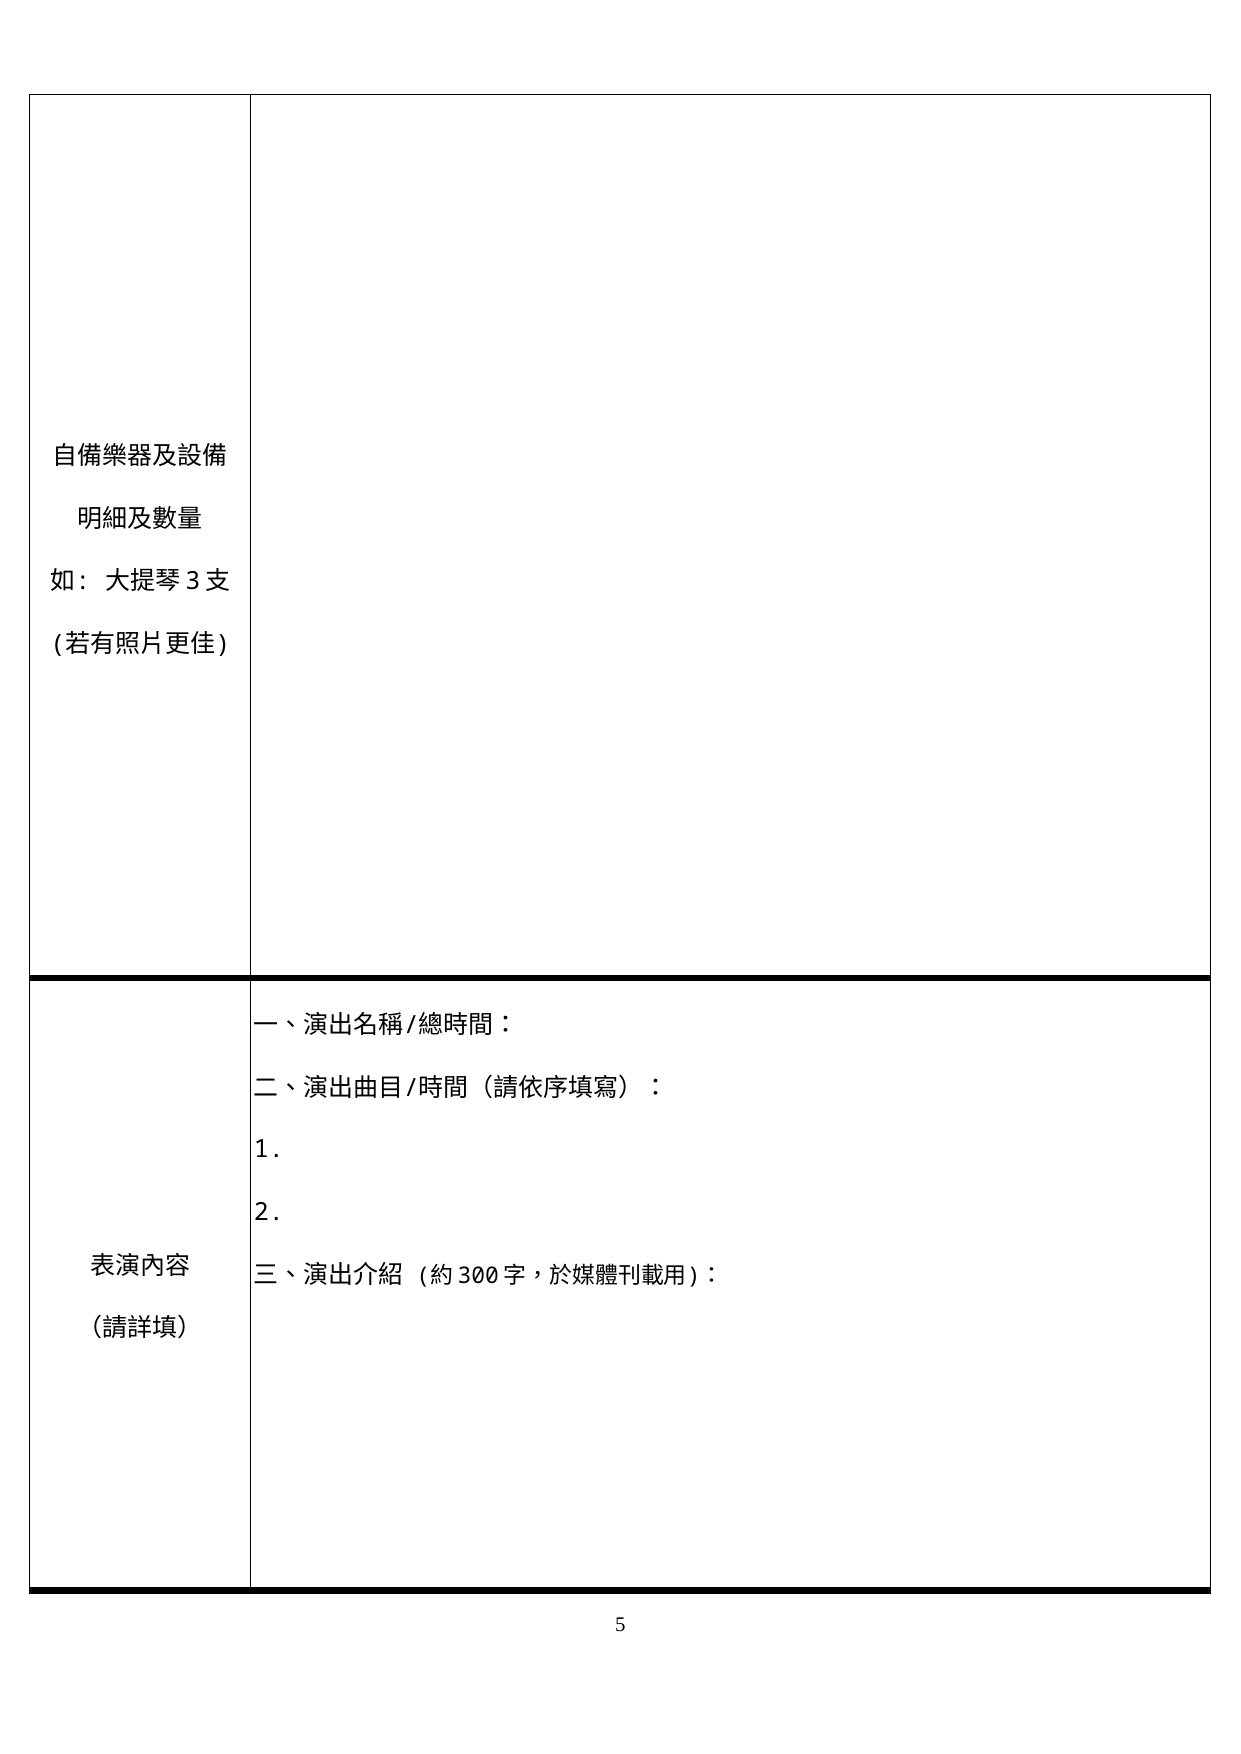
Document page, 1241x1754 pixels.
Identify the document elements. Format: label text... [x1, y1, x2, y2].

table_cell [251, 95, 1210, 975]
table_cell 一、演出名稱/總時間： 二、演出曲目/時間（請依序填寫）： 1. 2. 三、演出介紹 (約300字，於媒體刊載用)： [251, 981, 1210, 1587]
table_cell 表演內容 （請詳填） [30, 981, 250, 1587]
table_cell 自備樂器及設備 明細及數量 如: 大提琴3支 (若有照片更佳) [30, 95, 250, 975]
